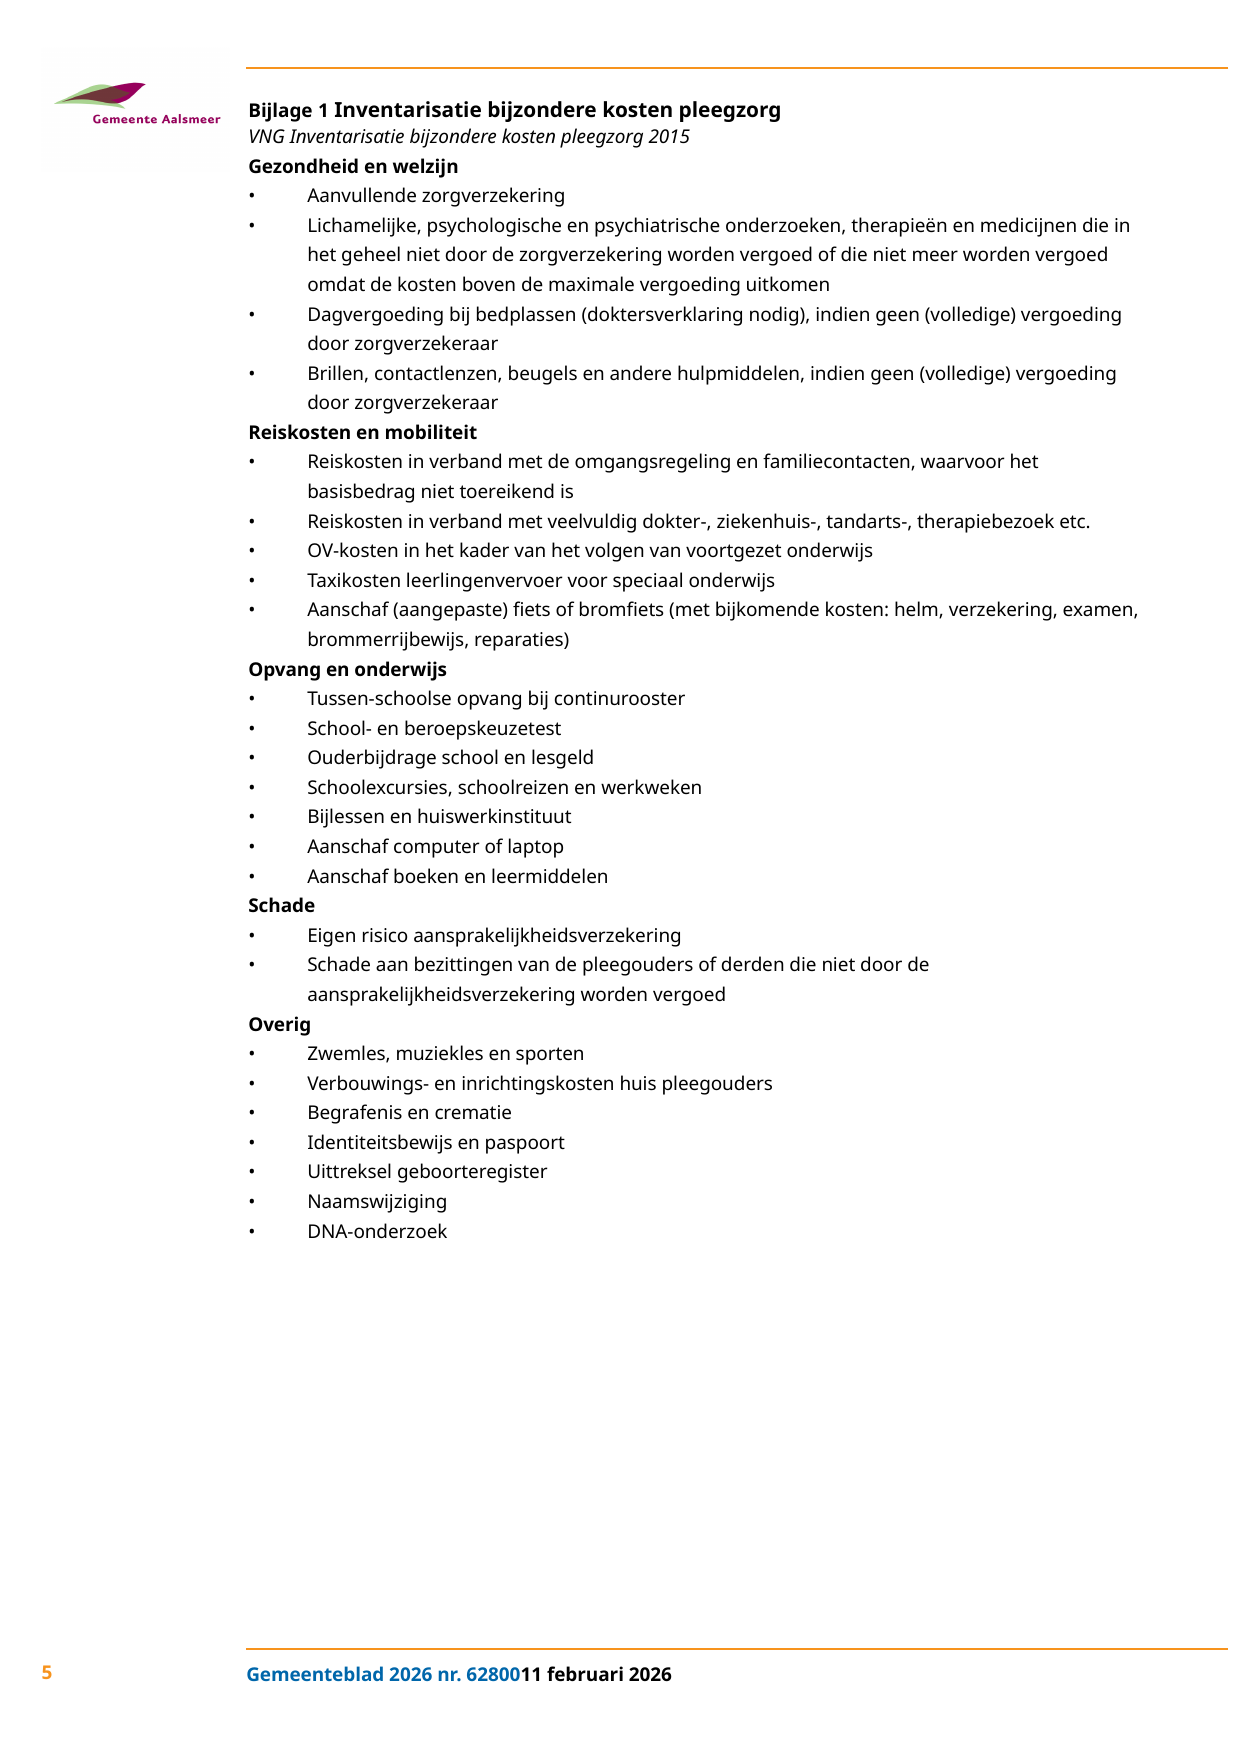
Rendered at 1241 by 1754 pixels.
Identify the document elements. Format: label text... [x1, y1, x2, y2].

list Schade aan bezittingen van de pleegouders of derden die niet door de aansprakelijkheidsverzekering worden vergoed [248, 952, 1152, 1007]
text Opvang en onderwijs [248, 656, 1152, 682]
text VNG Inventarisatie bijzondere kosten pleegzorg 2015 [248, 123, 1152, 149]
list Aanschaf boeken en leermiddelen [248, 863, 1152, 889]
list Reiskosten in verband met veelvuldig dokter-, ziekenhuis-, tandarts-, therapiebezoek etc. [248, 508, 1152, 534]
text Gezondheid en welzijn [248, 153, 1152, 179]
list Identiteitsbewijs en paspoort [248, 1129, 1152, 1155]
list Verbouwings- en inrichtingskosten huis pleegouders [248, 1070, 1152, 1096]
list School- en beroepskeuzetest [248, 715, 1152, 741]
picture [41, 47, 231, 172]
list Aanschaf (aangepaste) fiets of bromfiets (met bijkomende kosten: helm, verzekering, examen, brommerrijbewijs, reparaties) [248, 597, 1152, 652]
list Eigen risico aansprakelijkheidsverzekering [248, 922, 1152, 948]
list Schoolexcursies, schoolreizen en werkweken [248, 774, 1152, 800]
list DNA-onderzoek [248, 1218, 1152, 1244]
list Dagvergoeding bij bedplassen (doktersverklaring nodig), indien geen (volledige) vergoeding door zorgverzekeraar [248, 301, 1152, 356]
text Schade [248, 892, 1152, 918]
list Brillen, contactlenzen, beugels en andere hulpmiddelen, indien geen (volledige) vergoeding door zorgverzekeraar [248, 360, 1152, 415]
list Tussen-schoolse opvang bij continurooster [248, 685, 1152, 711]
text Overig [248, 1011, 1152, 1037]
list OV-kosten in het kader van het volgen van voortgezet onderwijs [248, 537, 1152, 563]
list Bijlessen en huiswerkinstituut [248, 804, 1152, 829]
list Lichamelijke, psychologische en psychiatrische onderzoeken, therapieën en medicijnen die in het geheel niet door de zorgverzekering worden vergoed of die niet meer worden vergoed omdat de kosten boven de maximale vergoeding uitkomen [248, 212, 1152, 297]
list Naamswijziging [248, 1188, 1152, 1214]
list Zwemles, muziekles en sporten [248, 1040, 1152, 1066]
list Taxikosten leerlingenvervoer voor speciaal onderwijs [248, 567, 1152, 593]
text Bijlage 1 Inventarisatie bijzondere kosten pleegzorg [248, 95, 1152, 123]
text Reiskosten en mobiliteit [248, 419, 1152, 445]
list Aanschaf computer of laptop [248, 833, 1152, 859]
list Begrafenis en crematie [248, 1099, 1152, 1125]
list Reiskosten in verband met de omgangsregeling en familiecontacten, waarvoor het basisbedrag niet toereikend is [248, 449, 1152, 504]
list Aanvullende zorgverzekering [248, 182, 1152, 208]
list Uittreksel geboorteregister [248, 1159, 1152, 1184]
list Ouderbijdrage school en lesgeld [248, 744, 1152, 770]
